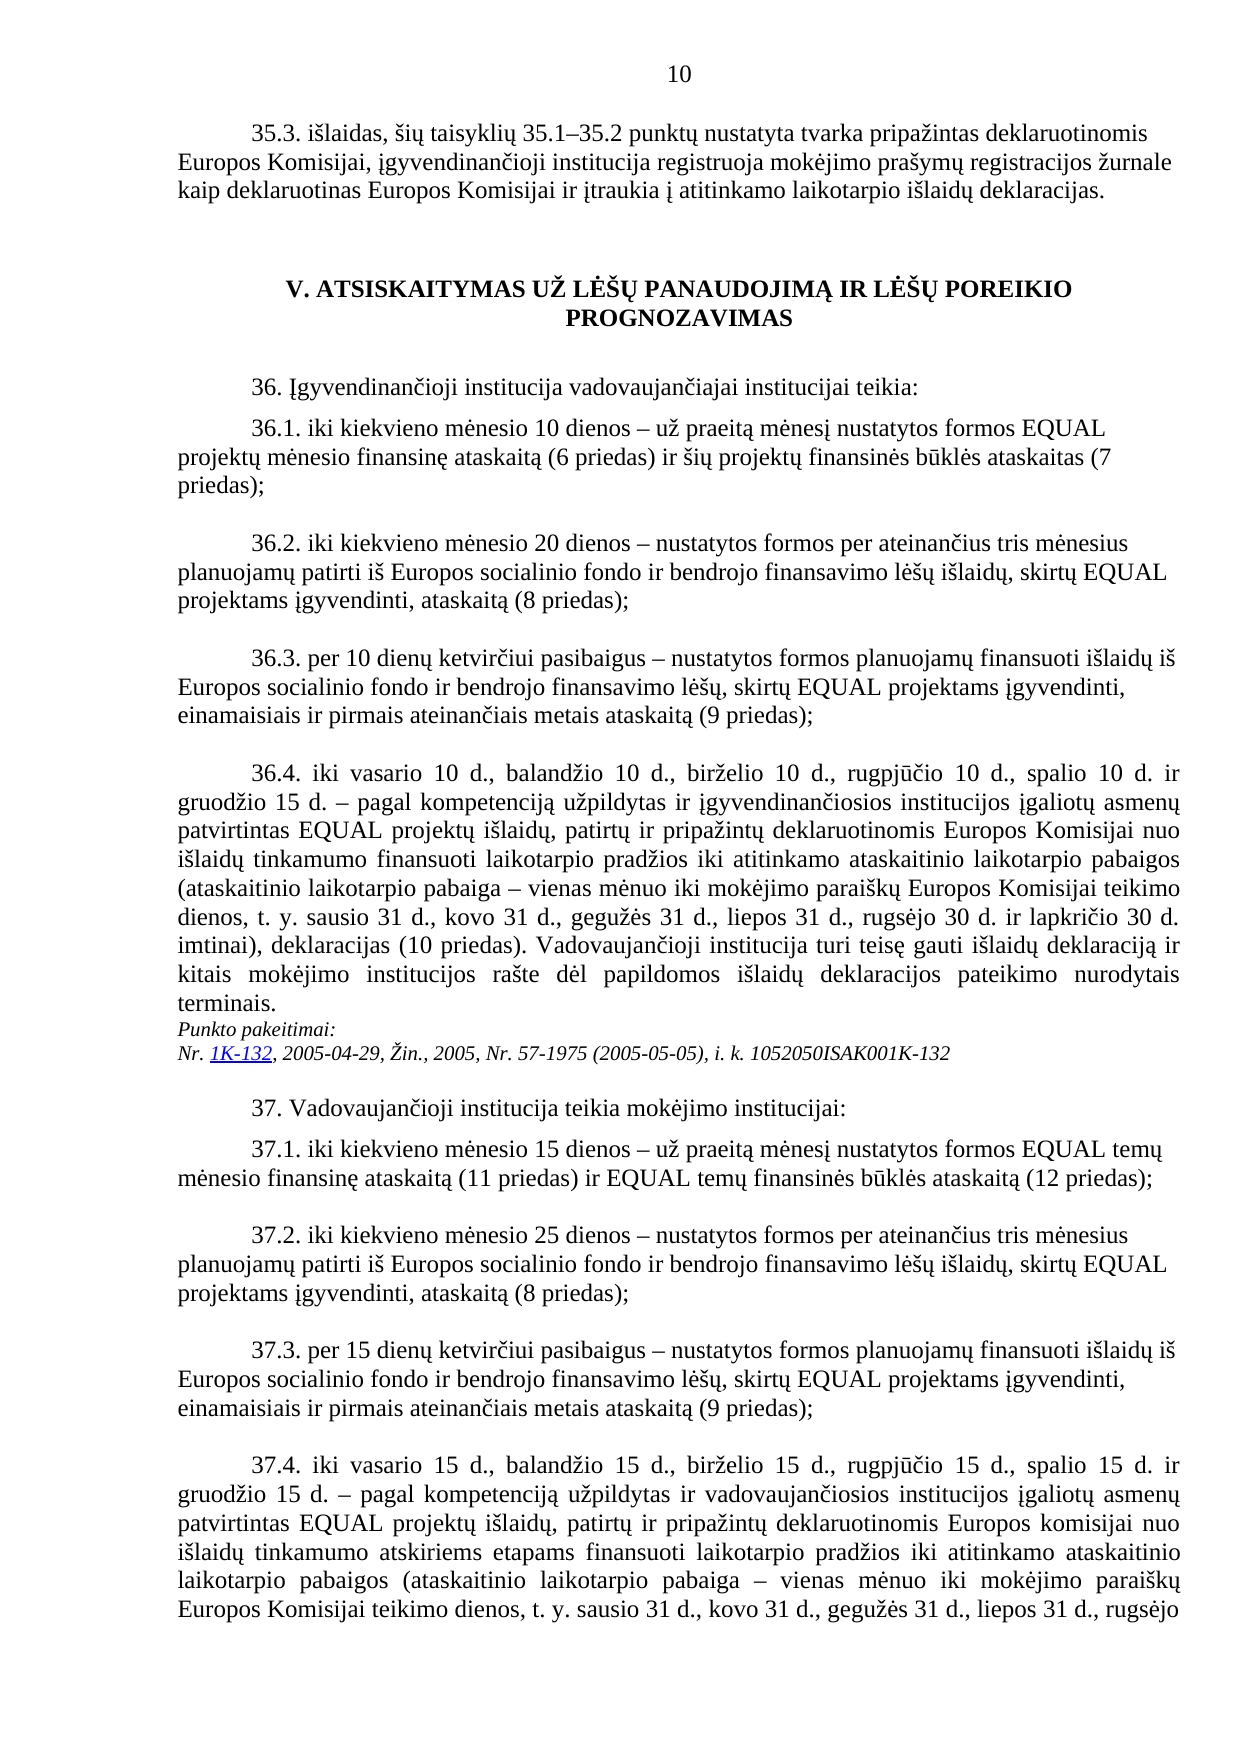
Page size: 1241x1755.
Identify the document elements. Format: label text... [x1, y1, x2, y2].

text 37.2. iki kiekvieno mėnesio 25 dienos – nustatytos formos per ateinančius tris mėnesius planuojamų patirti iš Europos socialinio fondo ir bendrojo finansavimo lėšų išlaidų, skirtų EQUAL projektams įgyvendinti, ataskaitą (8 priedas); [177, 1220, 1181, 1307]
text 35.3. išlaidas, šių taisyklių 35.1–35.2 punktų nustatyta tvarka pripažintas deklaruotinomis Europos Komisijai, įgyvendinančioji institucija registruoja mokėjimo prašymų registracijos žurnale kaip deklaruotinas Europos Komisijai ir įtraukia į atitinkamo laikotarpio išlaidų deklaracijas. [177, 118, 1181, 204]
text 37.1. iki kiekvieno mėnesio 15 dienos – už praeitą mėnesį nustatytos formos EQUAL temų mėnesio finansinę ataskaitą (11 priedas) ir EQUAL temų finansinės būklės ataskaitą (12 priedas); [177, 1134, 1181, 1192]
text 36.3. per 10 dienų ketvirčiui pasibaigus – nustatytos formos planuojamų finansuoti išlaidų iš Europos socialinio fondo ir bendrojo finansavimo lėšų, skirtų EQUAL projektams įgyvendinti, einamaisiais ir pirmais ateinančiais metais ataskaitą (9 priedas); [177, 643, 1181, 729]
text 36. Įgyvendinančioji institucija vadovaujančiajai institucijai teikia: [177, 372, 1181, 401]
text Nr. 1K-132, 2005-04-29, Žin., 2005, Nr. 57-1975 (2005-05-05), i. k. 1052050ISAK001K-132 [177, 1041, 1181, 1065]
text 37.3. per 15 dienų ketvirčiui pasibaigus – nustatytos formos planuojamų finansuoti išlaidų iš Europos socialinio fondo ir bendrojo finansavimo lėšų, skirtų EQUAL projektams įgyvendinti, einamaisiais ir pirmais ateinančiais metais ataskaitą (9 priedas); [177, 1335, 1181, 1422]
text 36.2. iki kiekvieno mėnesio 20 dienos – nustatytos formos per ateinančius tris mėnesius planuojamų patirti iš Europos socialinio fondo ir bendrojo finansavimo lėšų išlaidų, skirtų EQUAL projektams įgyvendinti, ataskaitą (8 priedas); [177, 528, 1181, 614]
text Punkto pakeitimai: [177, 1017, 1181, 1041]
text 36.4. iki vasario 10 d., balandžio 10 d., birželio 10 d., rugpjūčio 10 d., spalio 10 d. ir gruodžio 15 d. – pagal kompetenciją užpildytas ir įgyvendinančiosios institucijos įgaliotų asmenų patvirtintas EQUAL projektų išlaidų, patirtų ir pripažintų deklaruotinomis Europos Komisijai nuo išlaidų tinkamumo finansuoti laikotarpio pradžios iki atitinkamo ataskaitinio laikotarpio pabaigos (ataskaitinio laikotarpio pabaiga – vienas mėnuo iki mokėjimo paraiškų Europos Komisijai teikimo dienos, t. y. sausio 31 d., kovo 31 d., gegužės 31 d., liepos 31 d., rugsėjo 30 d. ir lapkričio 30 d. imtinai), deklaracijas (10 priedas). Vadovaujančioji institucija turi teisę gauti išlaidų deklaraciją ir kitais mokėjimo institucijos rašte dėl papildomos išlaidų deklaracijos pateikimo nurodytais terminais. [177, 758, 1181, 1017]
text 37. Vadovaujančioji institucija teikia mokėjimo institucijai: [177, 1093, 1181, 1122]
text 36.1. iki kiekvieno mėnesio 10 dienos – už praeitą mėnesį nustatytos formos EQUAL projektų mėnesio finansinę ataskaitą (6 priedas) ir šių projektų finansinės būklės ataskaitas (7 priedas); [177, 413, 1181, 499]
text 37.4. iki vasario 15 d., balandžio 15 d., birželio 15 d., rugpjūčio 15 d., spalio 15 d. ir gruodžio 15 d. – pagal kompetenciją užpildytas ir vadovaujančiosios institucijos įgaliotų asmenų patvirtintas EQUAL projektų išlaidų, patirtų ir pripažintų deklaruotinomis Europos komisijai nuo išlaidų tinkamumo atskiriems etapams finansuoti laikotarpio pradžios iki atitinkamo ataskaitinio laikotarpio pabaigos (ataskaitinio laikotarpio pabaiga – vienas mėnuo iki mokėjimo paraiškų Europos Komisijai teikimo dienos, t. y. sausio 31 d., kovo 31 d., gegužės 31 d., liepos 31 d., rugsėjo [177, 1450, 1181, 1623]
text V. ATSISKAITYMAS UŽ LĖŠŲ PANAUDOJIMĄ IR LĖŠŲ POREIKIO PROGNOZAVIMAS [177, 274, 1181, 331]
